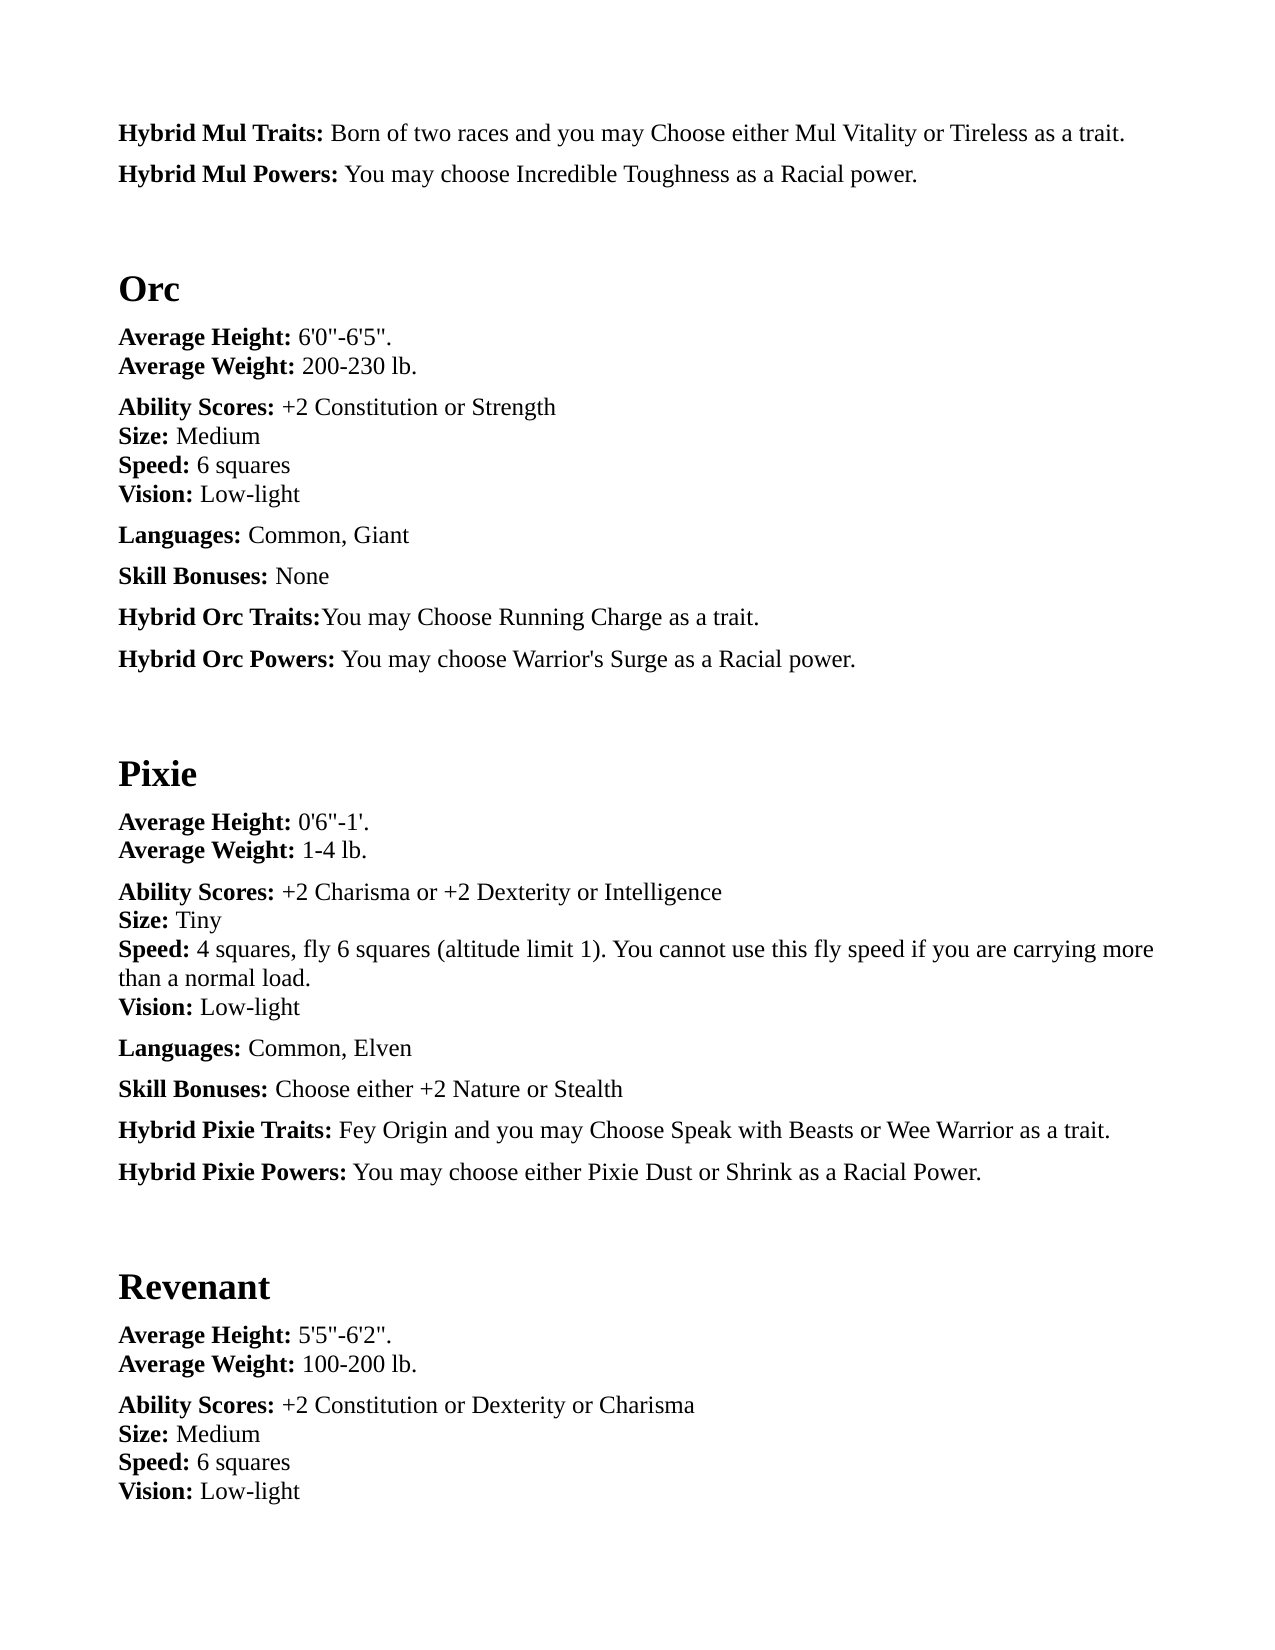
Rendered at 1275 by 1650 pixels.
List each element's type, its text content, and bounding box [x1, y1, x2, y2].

text Hybrid Mul Powers: You may choose Incredible Toughness as a Racial power. [118, 159, 1157, 188]
text Hybrid Pixie Powers: You may choose either Pixie Dust or Shrink as a Racial Power. [118, 1157, 1157, 1186]
text Hybrid Orc Traits:You may Choose Running Charge as a trait. [118, 602, 1157, 631]
subtitle Orc [118, 267, 1157, 310]
text Skill Bonuses: None [118, 561, 1157, 590]
text Ability Scores: +2 Charisma or +2 Dexterity or Intelligence Size: Tiny Speed: 4 squares, fly 6 squares (altitude limit 1). You cannot use this fly speed if you are carrying more than a normal load. Vision: Low-light [118, 877, 1157, 1021]
text Languages: Common, Elven [118, 1033, 1157, 1062]
text Average Height: 5'5"-6'2". Average Weight: 100-200 lb. [118, 1320, 1157, 1377]
text Languages: Common, Giant [118, 520, 1157, 549]
subtitle Revenant [118, 1264, 1157, 1307]
text Hybrid Mul Traits: Born of two races and you may Choose either Mul Vitality or Tireless as a trait. [118, 118, 1157, 147]
text Hybrid Pixie Traits: Fey Origin and you may Choose Speak with Beasts or Wee Warrior as a trait. [118, 1116, 1157, 1144]
text Average Height: 0'6"-1'. Average Weight: 1-4 lb. [118, 807, 1157, 864]
text Skill Bonuses: Choose either +2 Nature or Stealth [118, 1074, 1157, 1103]
text Ability Scores: +2 Constitution or Strength Size: Medium Speed: 6 squares Vision: Low-light [118, 392, 1157, 507]
text Ability Scores: +2 Constitution or Dexterity or Charisma Size: Medium Speed: 6 squares Vision: Low-light [118, 1390, 1157, 1505]
text Average Height: 6'0"-6'5". Average Weight: 200-230 lb. [118, 322, 1157, 380]
subtitle Pixie [118, 751, 1157, 794]
text Hybrid Orc Powers: You may choose Warrior's Surge as a Racial power. [118, 644, 1157, 672]
